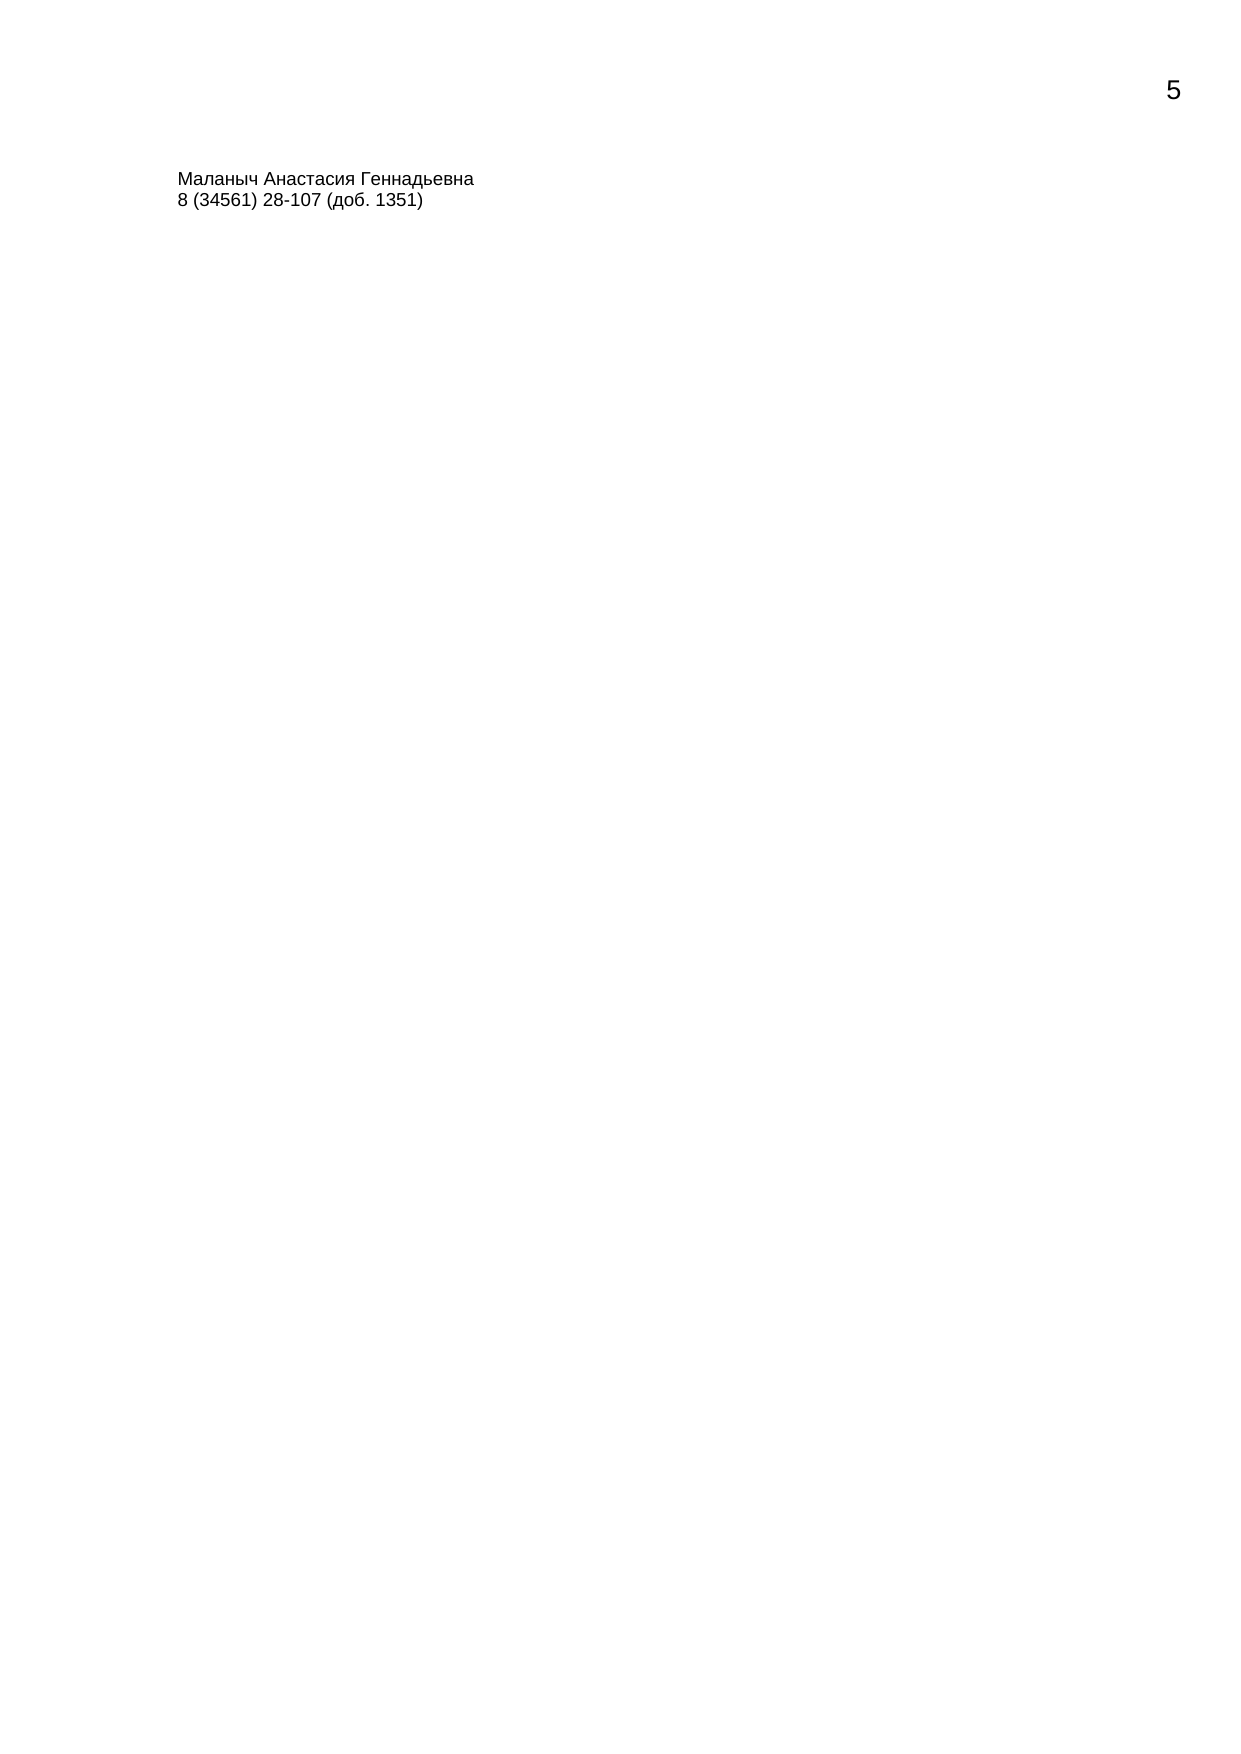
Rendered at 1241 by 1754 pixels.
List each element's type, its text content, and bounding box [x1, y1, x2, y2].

text Маланыч Анастасия Геннадьевна [177, 168, 1181, 189]
text 8 (34561) 28-107 (доб. 1351) [177, 189, 1181, 211]
